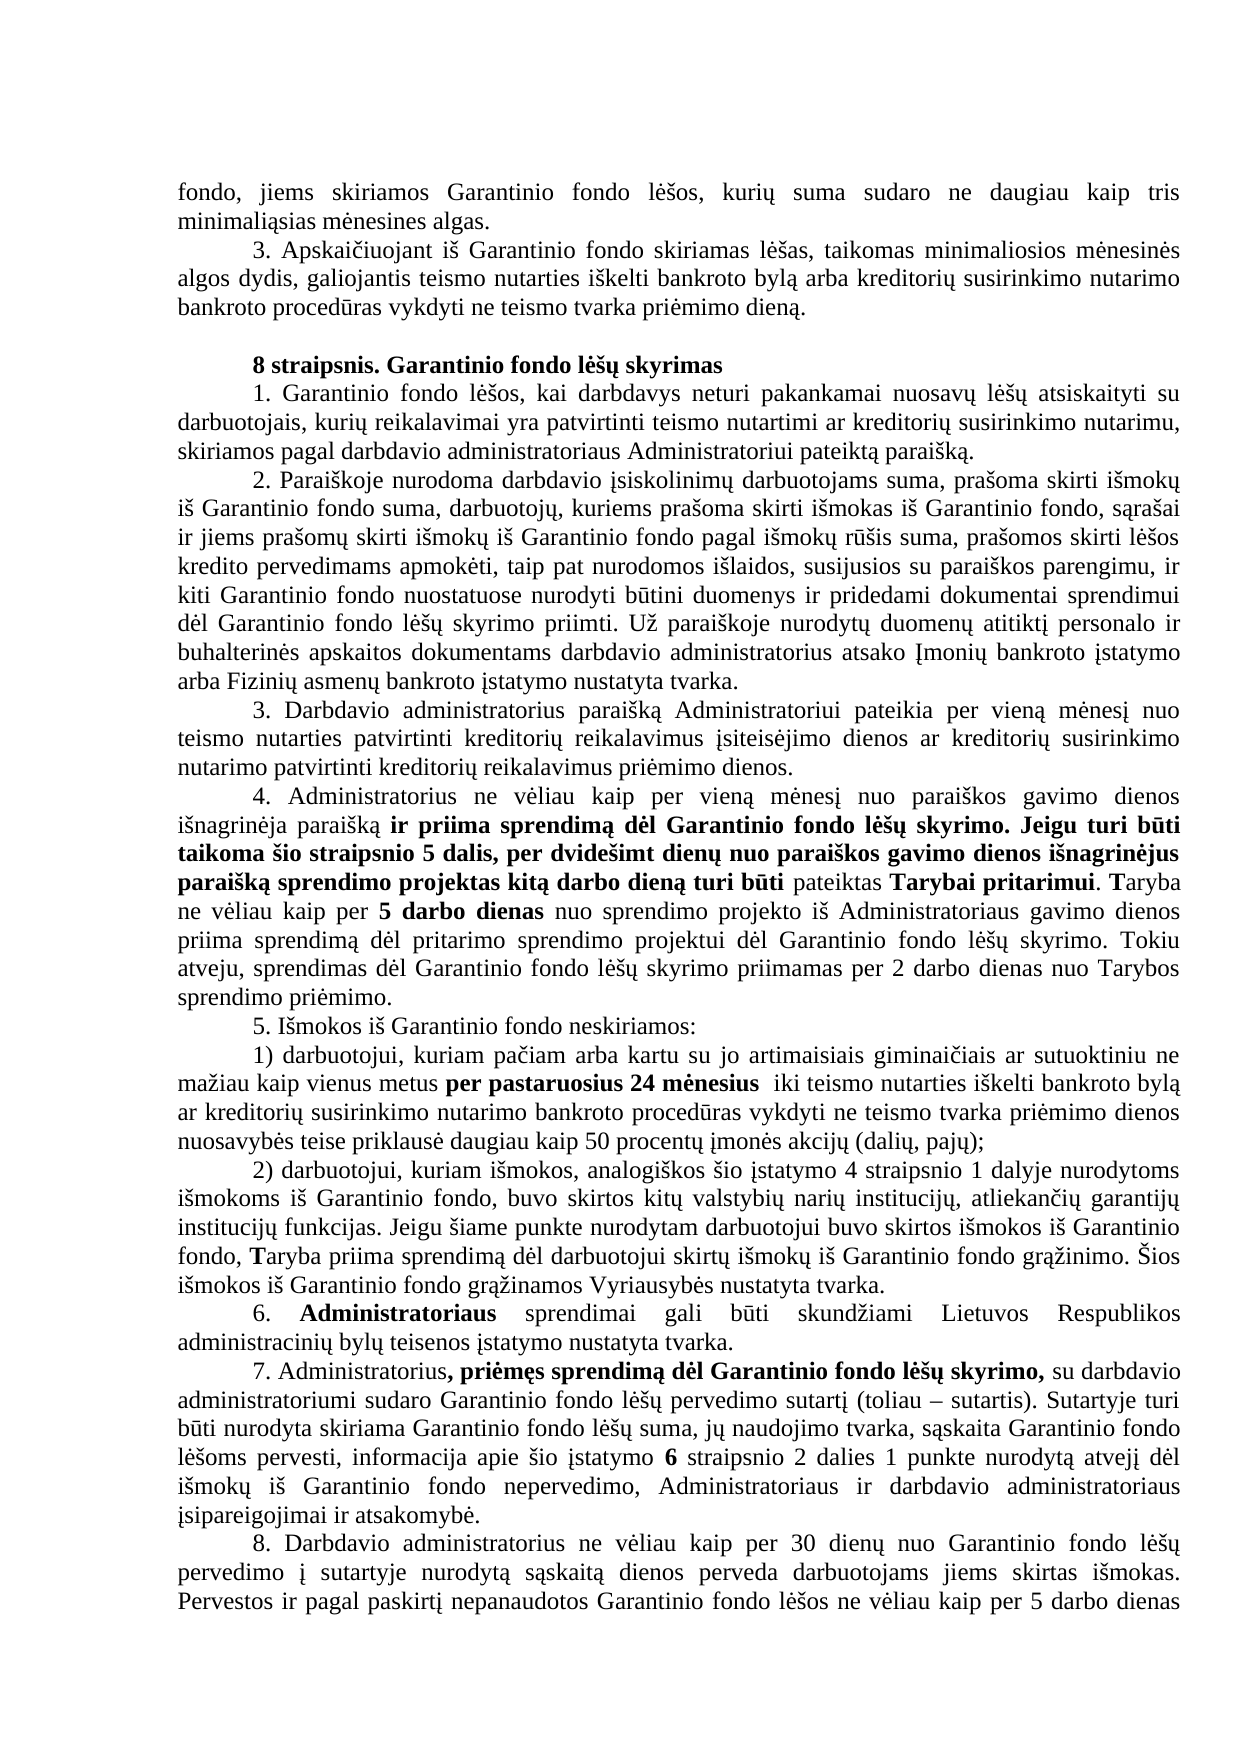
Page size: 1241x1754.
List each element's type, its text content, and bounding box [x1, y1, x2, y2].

text 8. Darbdavio administratorius ne vėliau kaip per 30 dienų nuo Garantinio fondo lėšų pervedimo į sutartyje nurodytą sąskaitą dienos perveda darbuotojams jiems skirtas išmokas. Pervestos ir pagal paskirtį nepanaudotos Garantinio fondo lėšos ne vėliau kaip per 5 darbo dienas [177, 1528, 1181, 1615]
text fondo, jiems skiriamos Garantinio fondo lėšos, kurių suma sudaro ne daugiau kaip tris minimaliąsias mėnesines algas. [177, 177, 1181, 235]
text 4. Administratorius ne vėliau kaip per vieną mėnesį nuo paraiškos gavimo dienos išnagrinėja paraišką ir priima sprendimą dėl Garantinio fondo lėšų skyrimo. Jeigu turi būti taikoma šio straipsnio 5 dalis, per dvidešimt dienų nuo paraiškos gavimo dienos išnagrinėjus paraišką sprendimo projektas kitą darbo dieną turi būti pateiktas Tarybai pritarimui. Taryba ne vėliau kaip per 5 darbo dienas nuo sprendimo projekto iš Administratoriaus gavimo dienos priima sprendimą dėl pritarimo sprendimo projektui dėl Garantinio fondo lėšų skyrimo. Tokiu atveju, sprendimas dėl Garantinio fondo lėšų skyrimo priimamas per 2 darbo dienas nuo Tarybos sprendimo priėmimo. [177, 781, 1181, 1011]
text 3. Darbdavio administratorius paraišką Administratoriui pateikia per vieną mėnesį nuo teismo nutarties patvirtinti kreditorių reikalavimus įsiteisėjimo dienos ar kreditorių susirinkimo nutarimo patvirtinti kreditorių reikalavimus priėmimo dienos. [177, 695, 1181, 781]
text 2. Paraiškoje nurodoma darbdavio įsiskolinimų darbuotojams suma, prašoma skirti išmokų iš Garantinio fondo suma, darbuotojų, kuriems prašoma skirti išmokas iš Garantinio fondo, sąrašai ir jiems prašomų skirti išmokų iš Garantinio fondo pagal išmokų rūšis suma, prašomos skirti lėšos kredito pervedimams apmokėti, taip pat nurodomos išlaidos, susijusios su paraiškos parengimu, ir kiti Garantinio fondo nuostatuose nurodyti būtini duomenys ir pridedami dokumentai sprendimui dėl Garantinio fondo lėšų skyrimo priimti. Už paraiškoje nurodytų duomenų atitiktį personalo ir buhalterinės apskaitos dokumentams darbdavio administratorius atsako Įmonių bankroto įstatymo arba Fizinių asmenų bankroto įstatymo nustatyta tvarka. [177, 465, 1181, 695]
text 2) darbuotojui, kuriam išmokos, analogiškos šio įstatymo 4 straipsnio 1 dalyje nurodytoms išmokoms iš Garantinio fondo, buvo skirtos kitų valstybių narių institucijų, atliekančių garantijų institucijų funkcijas. Jeigu šiame punkte nurodytam darbuotojui buvo skirtos išmokos iš Garantinio fondo, Taryba priima sprendimą dėl darbuotojui skirtų išmokų iš Garantinio fondo grąžinimo. Šios išmokos iš Garantinio fondo grąžinamos Vyriausybės nustatyta tvarka. [177, 1155, 1181, 1298]
text 8 straipsnis. Garantinio fondo lėšų skyrimas [177, 350, 1181, 378]
text 6. Administratoriaus sprendimai gali būti skundžiami Lietuvos Respublikos administracinių bylų teisenos įstatymo nustatyta tvarka. [177, 1298, 1181, 1356]
text 3. Apskaičiuojant iš Garantinio fondo skiriamas lėšas, taikomas minimaliosios mėnesinės algos dydis, galiojantis teismo nutarties iškelti bankroto bylą arba kreditorių susirinkimo nutarimo bankroto procedūras vykdyti ne teismo tvarka priėmimo dieną. [177, 235, 1181, 321]
text 1. Garantinio fondo lėšos, kai darbdavys neturi pakankamai nuosavų lėšų atsiskaityti su darbuotojais, kurių reikalavimai yra patvirtinti teismo nutartimi ar kreditorių susirinkimo nutarimu, skiriamos pagal darbdavio administratoriaus Administratoriui pateiktą paraišką. [177, 378, 1181, 465]
text 5. Išmokos iš Garantinio fondo neskiriamos: [177, 1011, 1181, 1040]
text 1) darbuotojui, kuriam pačiam arba kartu su jo artimaisiais giminaičiais ar sutuoktiniu ne mažiau kaip vienus metus per pastaruosius 24 mėnesius iki teismo nutarties iškelti bankroto bylą ar kreditorių susirinkimo nutarimo bankroto procedūras vykdyti ne teismo tvarka priėmimo dienos nuosavybės teise priklausė daugiau kaip 50 procentų įmonės akcijų (dalių, pajų); [177, 1040, 1181, 1155]
text 7. Administratorius, priėmęs sprendimą dėl Garantinio fondo lėšų skyrimo, su darbdavio administratoriumi sudaro Garantinio fondo lėšų pervedimo sutartį (toliau – sutartis). Sutartyje turi būti nurodyta skiriama Garantinio fondo lėšų suma, jų naudojimo tvarka, sąskaita Garantinio fondo lėšoms pervesti, informacija apie šio įstatymo 6 straipsnio 2 dalies 1 punkte nurodytą atvejį dėl išmokų iš Garantinio fondo nepervedimo, Administratoriaus ir darbdavio administratoriaus įsipareigojimai ir atsakomybė. [177, 1356, 1181, 1528]
